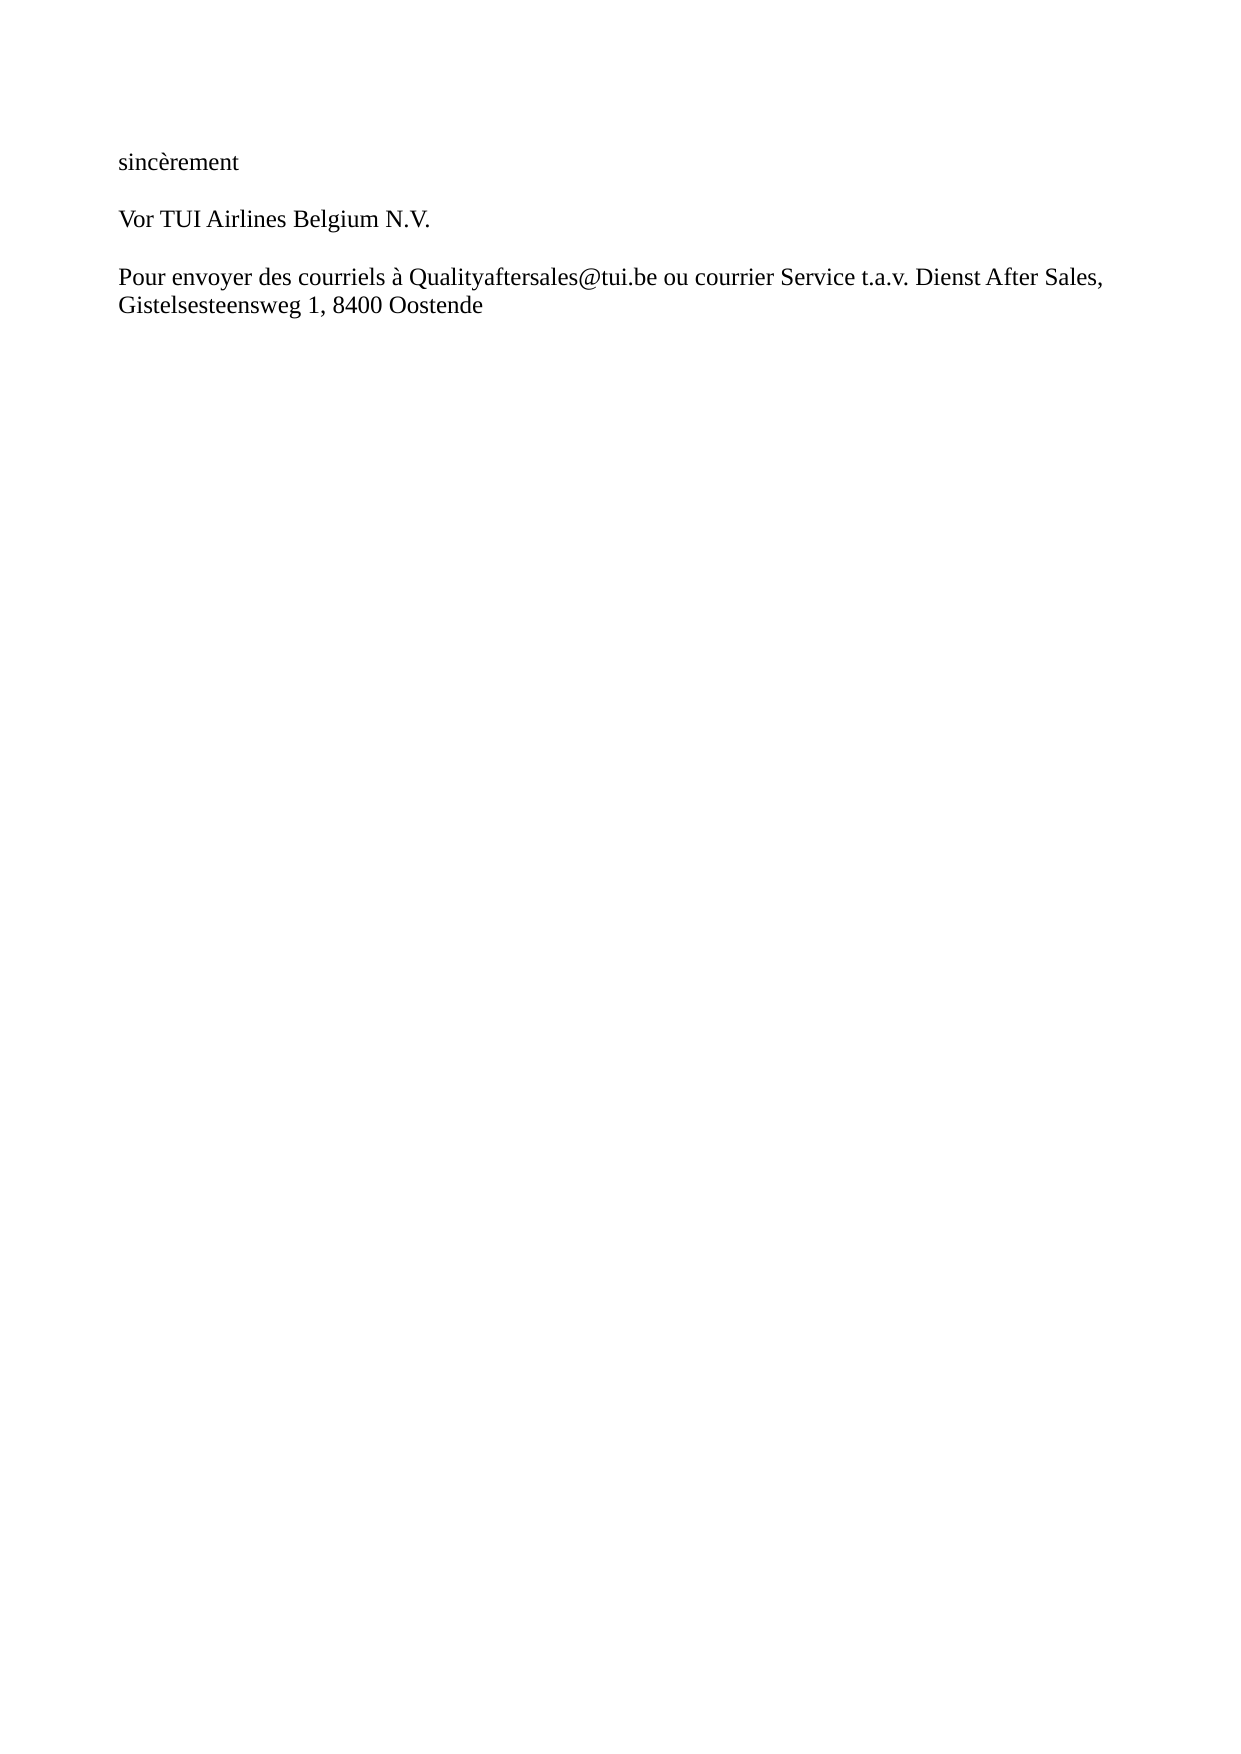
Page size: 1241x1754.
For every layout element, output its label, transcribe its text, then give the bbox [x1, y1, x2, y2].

text Vor TUI Airlines Belgium N.V. [118, 204, 1122, 233]
text sincèrement [118, 147, 1122, 176]
text Pour envoyer des courriels à Qualityaftersales@tui.be ou courrier Service t.a.v. Dienst After Sales, Gistelsesteensweg 1, 8400 Oostende [118, 262, 1122, 319]
